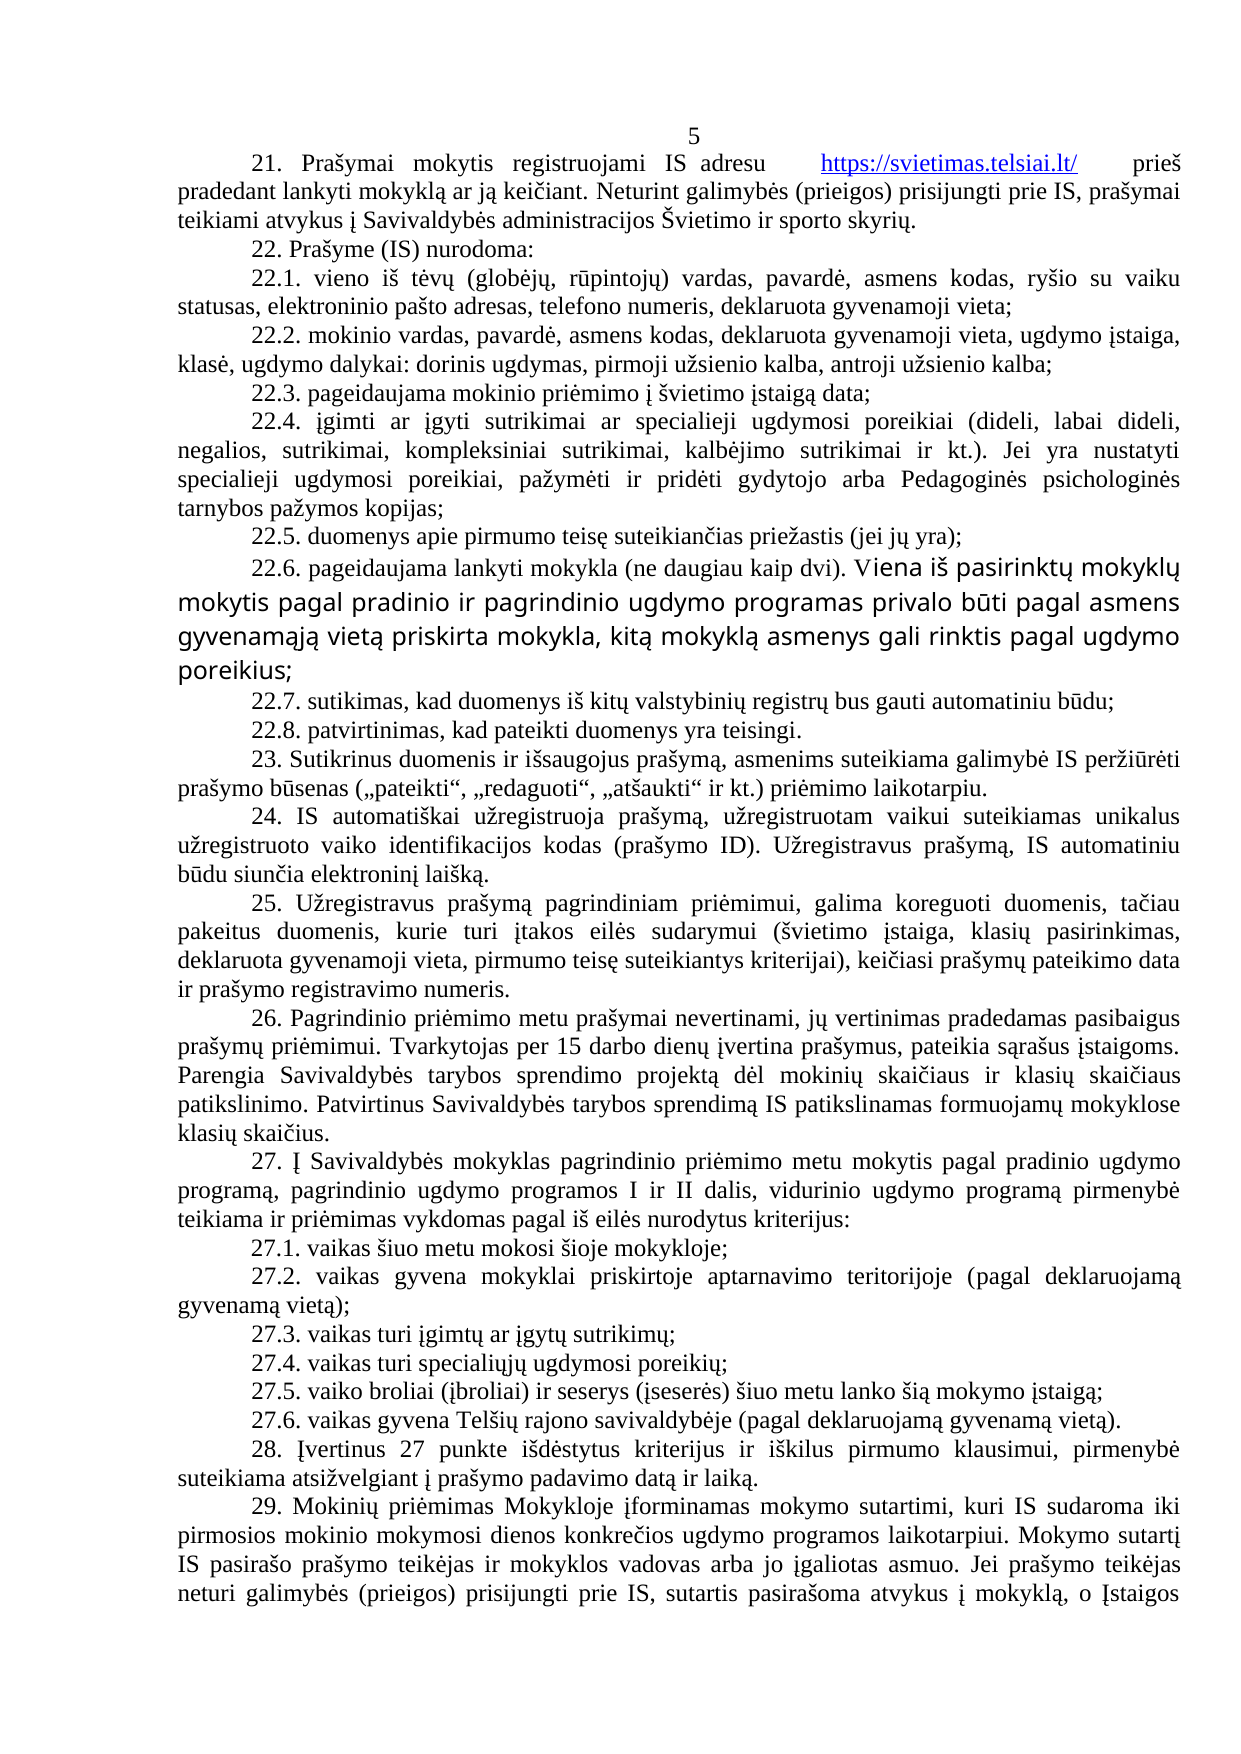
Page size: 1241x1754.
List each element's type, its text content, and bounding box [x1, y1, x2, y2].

text 27.5. vaiko broliai (įbroliai) ir seserys (įseserės) šiuo metu lanko šią mokymo įstaigą; [177, 1376, 1181, 1405]
text 22.5. duomenys apie pirmumo teisę suteikiančias priežastis (jei jų yra); [177, 521, 1181, 550]
text 27.6. vaikas gyvena Telšių rajono savivaldybėje (pagal deklaruojamą gyvenamą vietą). [177, 1405, 1181, 1434]
text 22.4. įgimti ar įgyti sutrikimai ar specialieji ugdymosi poreikiai (dideli, labai dideli, negalios, sutrikimai, kompleksiniai sutrikimai, kalbėjimo sutrikimai ir kt.). Jei yra nustatyti specialieji ugdymosi poreikiai, pažymėti ir pridėti gydytojo arba Pedagoginės psichologinės tarnybos pažymos kopijas; [177, 406, 1181, 521]
text 27.1. vaikas šiuo metu mokosi šioje mokykloje; [177, 1233, 1181, 1261]
text 25. Užregistravus prašymą pagrindiniam priėmimui, galima koreguoti duomenis, tačiau pakeitus duomenis, kurie turi įtakos eilės sudarymui (švietimo įstaiga, klasių pasirinkimas, deklaruota gyvenamoji vieta, pirmumo teisę suteikiantys kriterijai), keičiasi prašymų pateikimo data ir prašymo registravimo numeris. [177, 888, 1181, 1003]
text 27.3. vaikas turi įgimtų ar įgytų sutrikimų; [177, 1319, 1181, 1348]
text 23. Sutikrinus duomenis ir išsaugojus prašymą, asmenims suteikiama galimybė IS peržiūrėti prašymo būsenas („pateikti“, „redaguoti“, „atšaukti“ ir kt.) priėmimo laikotarpiu. [177, 744, 1181, 801]
text 22.7. sutikimas, kad duomenys iš kitų valstybinių registrų bus gauti automatiniu būdu; [177, 686, 1181, 715]
text 22.6. pageidaujama lankyti mokykla (ne daugiau kaip dvi). Viena iš pasirinktų mokyklų mokytis pagal pradinio ir pagrindinio ugdymo programas privalo būti pagal asmens gyvenamąją vietą priskirta mokykla, kitą mokyklą asmenys gali rinktis pagal ugdymo poreikius; [177, 550, 1181, 686]
text 24. IS automatiškai užregistruoja prašymą, užregistruotam vaikui suteikiamas unikalus užregistruoto vaiko identifikacijos kodas (prašymo ID). Užregistravus prašymą, IS automatiniu būdu siunčia elektroninį laišką. [177, 801, 1181, 888]
text 28. Įvertinus 27 punkte išdėstytus kriterijus ir iškilus pirmumo klausimui, pirmenybė suteikiama atsižvelgiant į prašymo padavimo datą ir laiką. [177, 1434, 1181, 1491]
text 27.2. vaikas gyvena mokyklai priskirtoje aptarnavimo teritorijoje (pagal deklaruojamą gyvenamą vietą); [177, 1261, 1181, 1319]
text 22.8. patvirtinimas, kad pateikti duomenys yra teisingi. [177, 715, 1181, 744]
text 22.3. pageidaujama mokinio priėmimo į švietimo įstaigą data; [177, 378, 1181, 406]
text 21. Prašymai mokytis registruojami IS adresu https://svietimas.telsiai.lt/ prieš pradedant lankyti mokyklą ar ją keičiant. Neturint galimybės (prieigos) prisijungti prie IS, prašymai teikiami atvykus į Savivaldybės administracijos Švietimo ir sporto skyrių. [177, 148, 1181, 234]
text 22.2. mokinio vardas, pavardė, asmens kodas, deklaruota gyvenamoji vieta, ugdymo įstaiga, klasė, ugdymo dalykai: dorinis ugdymas, pirmoji užsienio kalba, antroji užsienio kalba; [177, 320, 1181, 378]
text 22. Prašyme (IS) nurodoma: [177, 234, 1181, 263]
text 26. Pagrindinio priėmimo metu prašymai nevertinami, jų vertinimas pradedamas pasibaigus prašymų priėmimui. Tvarkytojas per 15 darbo dienų įvertina prašymus, pateikia sąrašus įstaigoms. Parengia Savivaldybės tarybos sprendimo projektą dėl mokinių skaičiaus ir klasių skaičiaus patikslinimo. Patvirtinus Savivaldybės tarybos sprendimą IS patikslinamas formuojamų mokyklose klasių skaičius. [177, 1003, 1181, 1146]
text 22.1. vieno iš tėvų (globėjų, rūpintojų) vardas, pavardė, asmens kodas, ryšio su vaiku statusas, elektroninio pašto adresas, telefono numeris, deklaruota gyvenamoji vieta; [177, 263, 1181, 320]
text 27. Į Savivaldybės mokyklas pagrindinio priėmimo metu mokytis pagal pradinio ugdymo programą, pagrindinio ugdymo programos I ir II dalis, vidurinio ugdymo programą pirmenybė teikiama ir priėmimas vykdomas pagal iš eilės nurodytus kriterijus: [177, 1146, 1181, 1233]
text 29. Mokinių priėmimas Mokykloje įforminamas mokymo sutartimi, kuri IS sudaroma iki pirmosios mokinio mokymosi dienos konkrečios ugdymo programos laikotarpiui. Mokymo sutartį IS pasirašo prašymo teikėjas ir mokyklos vadovas arba jo įgaliotas asmuo. Jei prašymo teikėjas neturi galimybės (prieigos) prisijungti prie IS, sutartis pasirašoma atvykus į mokyklą, o Įstaigos [177, 1491, 1181, 1606]
text 27.4. vaikas turi specialiųjų ugdymosi poreikių; [177, 1348, 1181, 1376]
